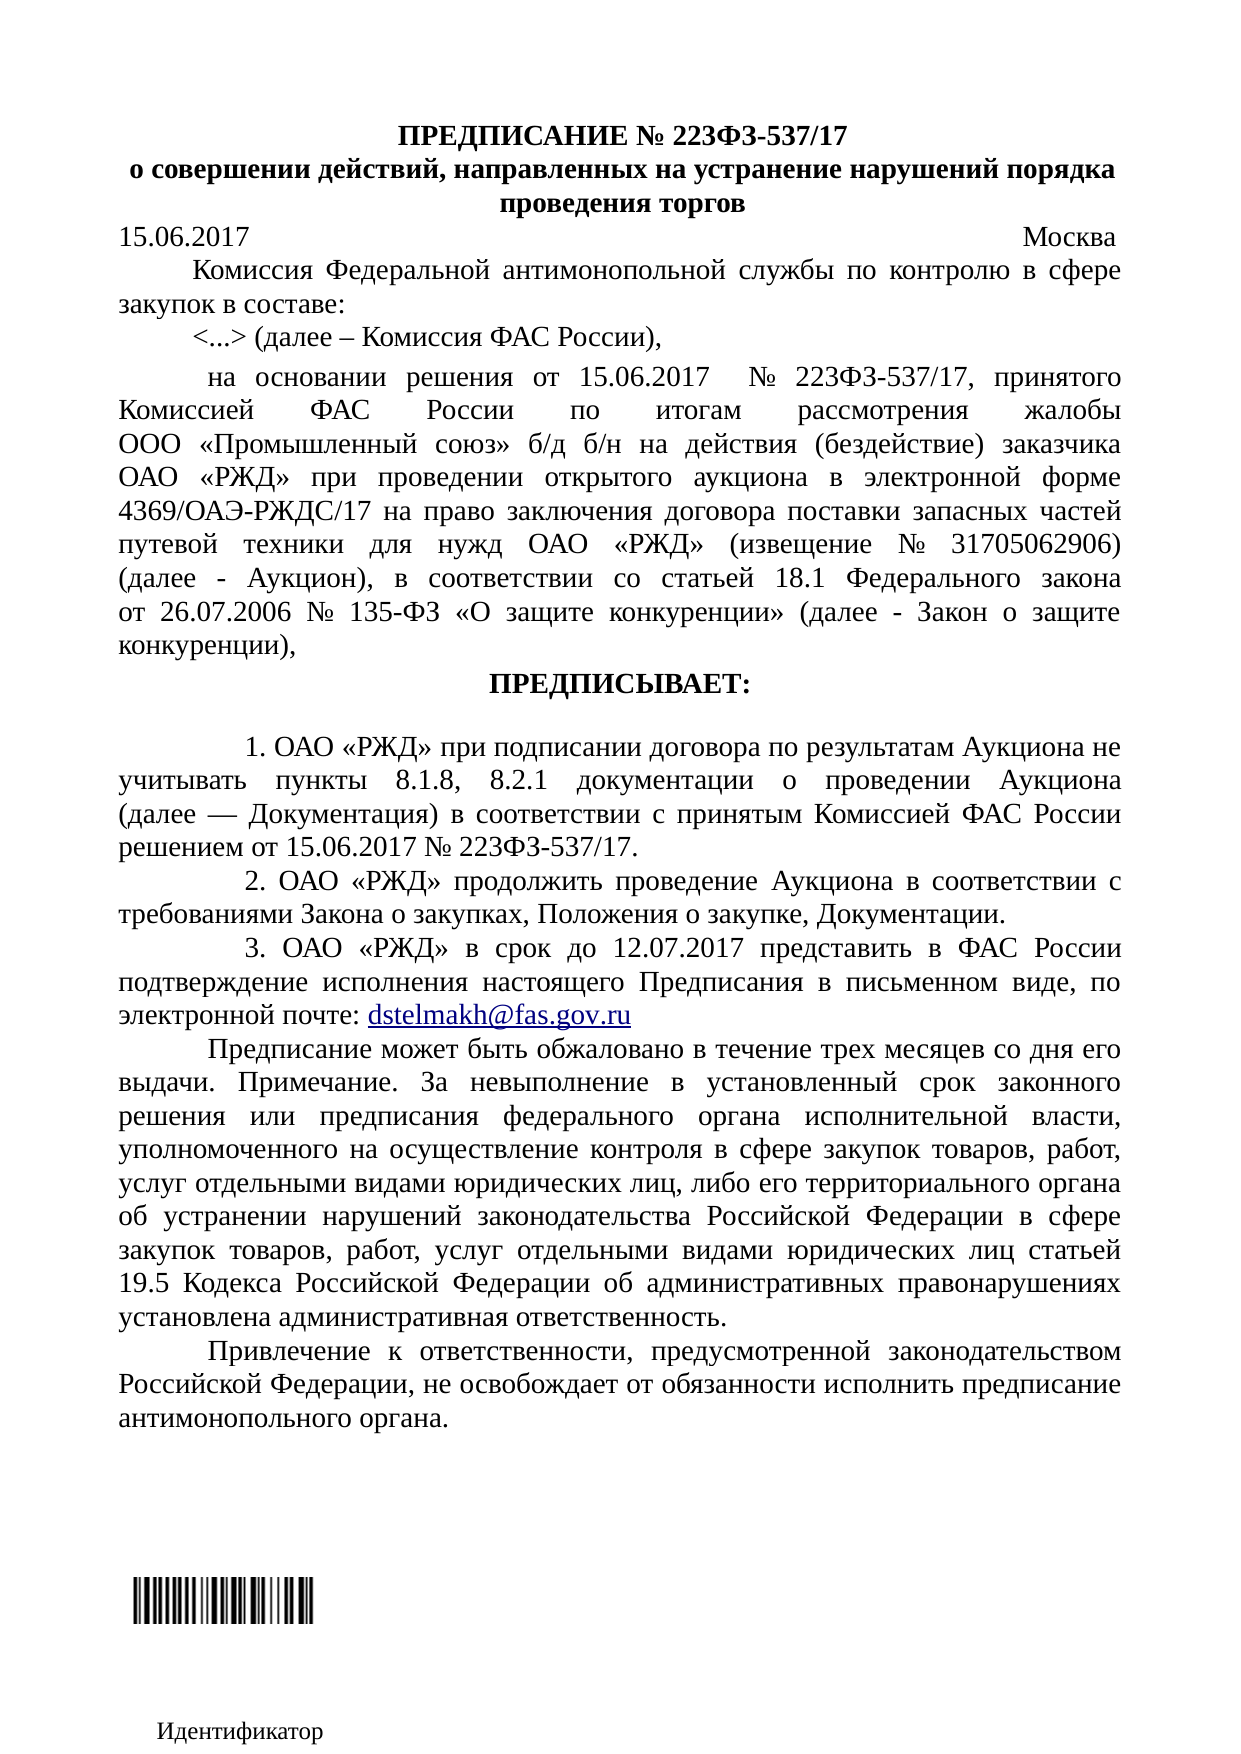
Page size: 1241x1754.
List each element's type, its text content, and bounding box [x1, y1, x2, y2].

text Привлечение к ответственности, предусмотренной законодательством Российской Федерации, не освобождает от обязанности исполнить предписание антимонопольного органа. [118, 1333, 1122, 1433]
text о совершении действий, направленных на устранение нарушений порядка проведения торгов [123, 152, 1122, 219]
text 2. ОАО «РЖД» продолжить проведение Аукциона в соответствии с требованиями Закона о закупках, Положения о закупке, Документации. [118, 863, 1122, 930]
text 15.06.2017 Москва [118, 219, 1122, 252]
text <...> (далее – Комиссия ФАС России), [118, 319, 1122, 353]
text ПРЕДПИСЫВАЕТ: [118, 667, 1122, 700]
text ПРЕДПИСАНИЕ № 223ФЗ-537/17 [123, 118, 1122, 152]
text на основании решения от 15.06.2017 № 223ФЗ-537/17, принятого Комиссией ФАС России по итогам рассмотрения жалобы ООО «Промышленный союз» б/д б/н на действия (бездействие) заказчика ОАО «РЖД» при проведении открытого аукциона в электронной форме 4369/ОАЭ-РЖДС/17 на право заключения договора поставки запасных частей путевой техники для нужд ОАО «РЖД» (извещение № 31705062906) (далее - Аукцион), в соответствии со статьей 18.1 Федерального закона от 26.07.2006 № 135-ФЗ «О защите конкуренции» (далее - Закон о защите конкуренции), [118, 359, 1122, 661]
picture [118, 1577, 331, 1624]
text Комиссия Федеральной антимонопольной службы по контролю в сфере закупок в составе: [118, 252, 1122, 319]
text Предписание может быть обжаловано в течение трех месяцев со дня его выдачи. Примечание. За невыполнение в установленный срок законного решения или предписания федерального органа исполнительной власти, уполномоченного на осуществление контроля в сфере закупок товаров, работ, услуг отдельными видами юридических лиц, либо его территориального органа об устранении нарушений законодательства Российской Федерации в сфере закупок товаров, работ, услуг отдельными видами юридических лиц статьей 19.5 Кодекса Российской Федерации об административных правонарушениях установлена административная ответственность. [118, 1031, 1122, 1333]
text 1. ОАО «РЖД» при подписании договора по результатам Аукциона не учитывать пункты 8.1.8, 8.2.1 документации о проведении Аукциона (далее — Документация) в соответствии с принятым Комиссией ФАС России решением от 15.06.2017 № 223ФЗ-537/17. [118, 729, 1122, 863]
text 3. ОАО «РЖД» в срок до 12.07.2017 представить в ФАС России подтверждение исполнения настоящего Предписания в письменном виде, по электронной почте: dstelmakh@fas.gov.ru [118, 930, 1122, 1031]
